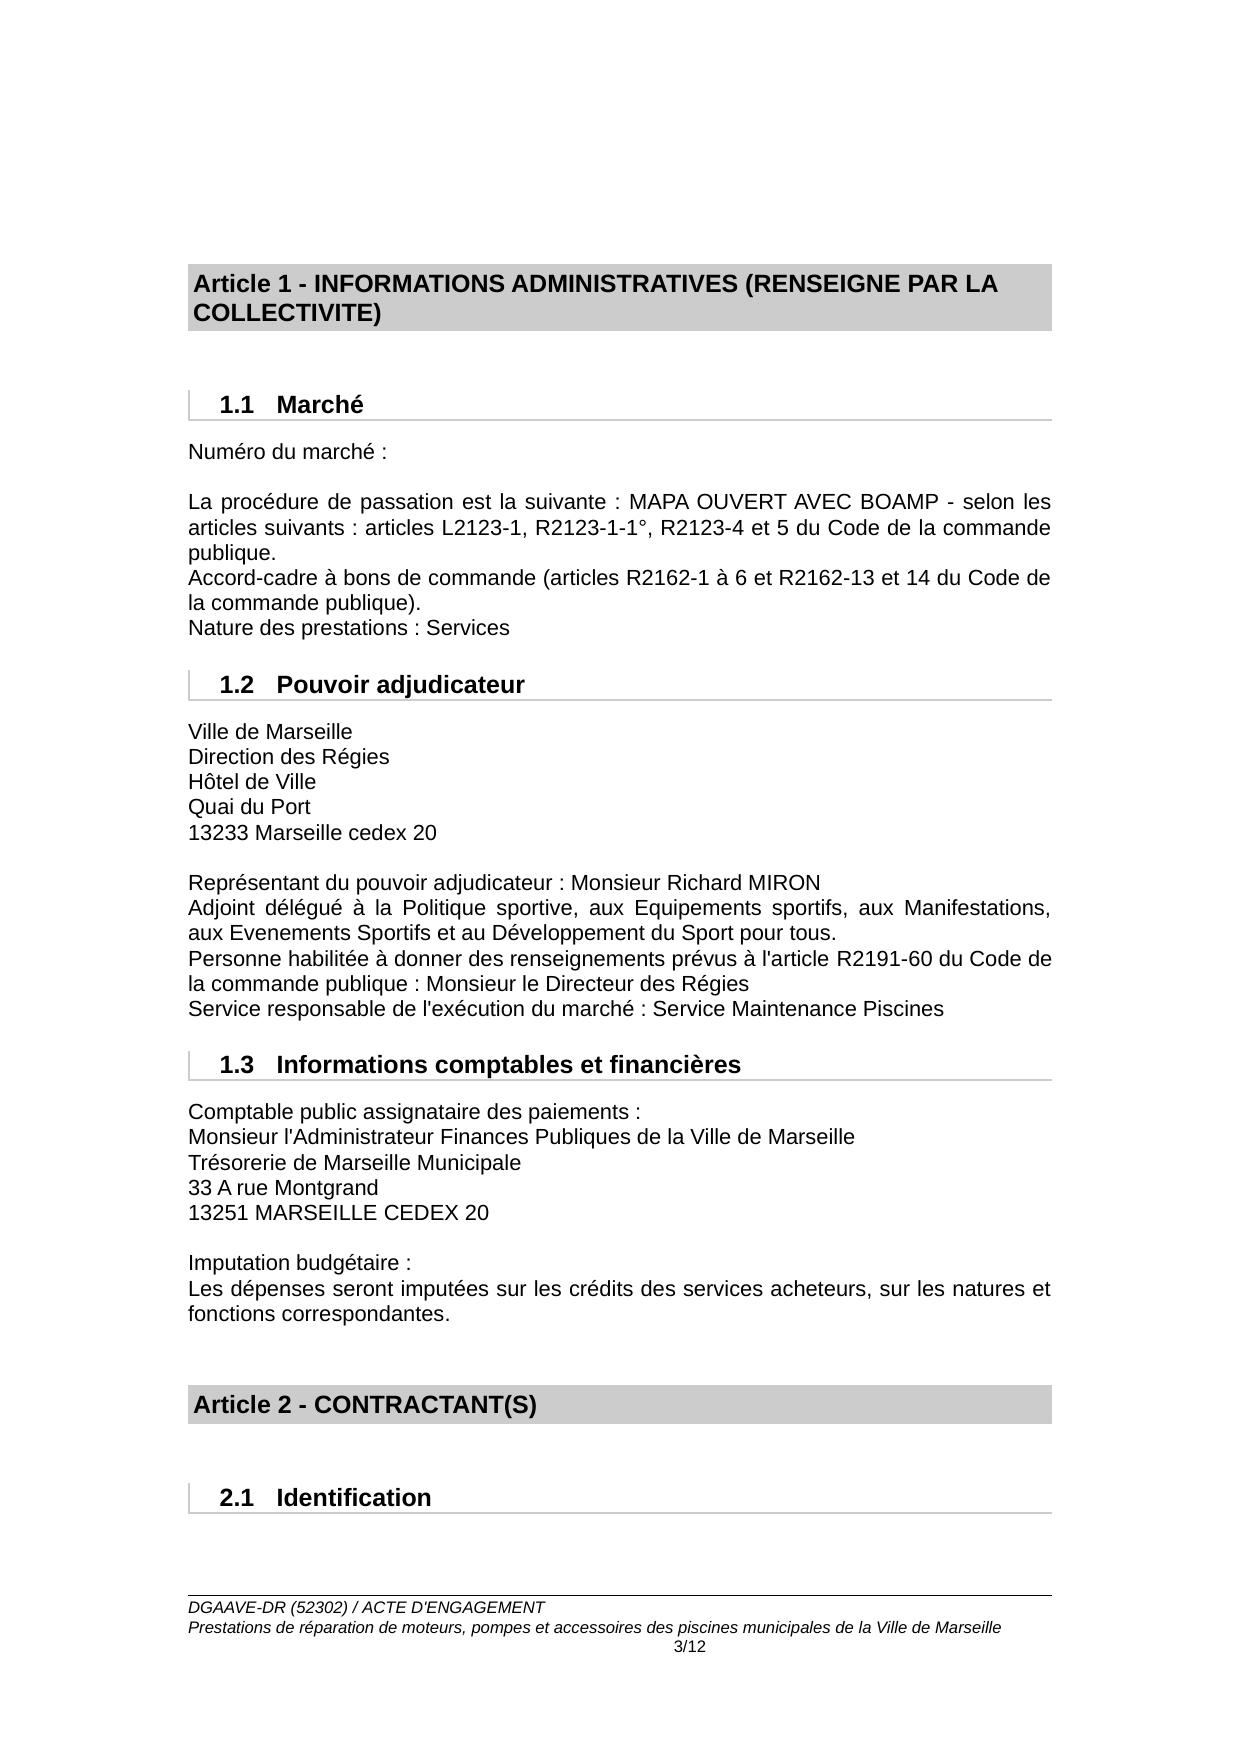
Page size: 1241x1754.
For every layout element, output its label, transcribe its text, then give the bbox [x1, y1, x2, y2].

text Numéro du marché : [188, 439, 1052, 464]
text Quai du Port [188, 794, 1052, 819]
text Les dépenses seront imputées sur les crédits des services acheteurs, sur les natures et fonctions correspondantes. [188, 1276, 1052, 1326]
text Accord-cadre à bons de commande (articles R2162-1 à 6 et R2162-13 et 14 du Code de la commande publique). [188, 565, 1052, 615]
text La procédure de passation est la suivante : MAPA OUVERT AVEC BOAMP - selon les articles suivants : articles L2123-1, R2123-1-1°, R2123-4 et 5 du Code de la commande publique. [188, 489, 1052, 565]
subtitle Identification [190, 1483, 1052, 1512]
text Personne habilitée à donner des renseignements prévus à l'article R2191-60 du Code de la commande publique : Monsieur le Directeur des Régies [188, 945, 1052, 996]
text Comptable public assignataire des paiements : [188, 1099, 1052, 1124]
subtitle CONTRACTANT(S) [190, 1387, 1050, 1422]
subtitle Informations comptables et financières [190, 1051, 1052, 1079]
text Adjoint délégué à la Politique sportive, aux Equipements sportifs, aux Manifestations, aux Evenements Sportifs et au Développement du Sport pour tous. [188, 895, 1052, 945]
subtitle Pouvoir adjudicateur [190, 670, 1052, 699]
text 13251 MARSEILLE CEDEX 20 [188, 1200, 1052, 1225]
subtitle Marché [190, 390, 1052, 419]
text Trésorerie de Marseille Municipale [188, 1149, 1052, 1175]
text Direction des Régies [188, 744, 1052, 769]
text Nature des prestations : Services [188, 615, 1052, 641]
text 13233 Marseille cedex 20 [188, 819, 1052, 844]
text Imputation budgétaire : [188, 1250, 1052, 1276]
text 33 A rue Montgrand [188, 1175, 1052, 1200]
text Service responsable de l'exécution du marché : Service Maintenance Piscines [188, 996, 1052, 1021]
text Monsieur l'Administrateur Finances Publiques de la Ville de Marseille [188, 1124, 1052, 1149]
subtitle INFORMATIONS ADMINISTRATIVES (RENSEIGNE PAR LA COLLECTIVITE) [190, 266, 1050, 329]
text Hôtel de Ville [188, 769, 1052, 794]
text Ville de Marseille [188, 718, 1052, 744]
text Représentant du pouvoir adjudicateur : Monsieur Richard MIRON [188, 870, 1052, 895]
